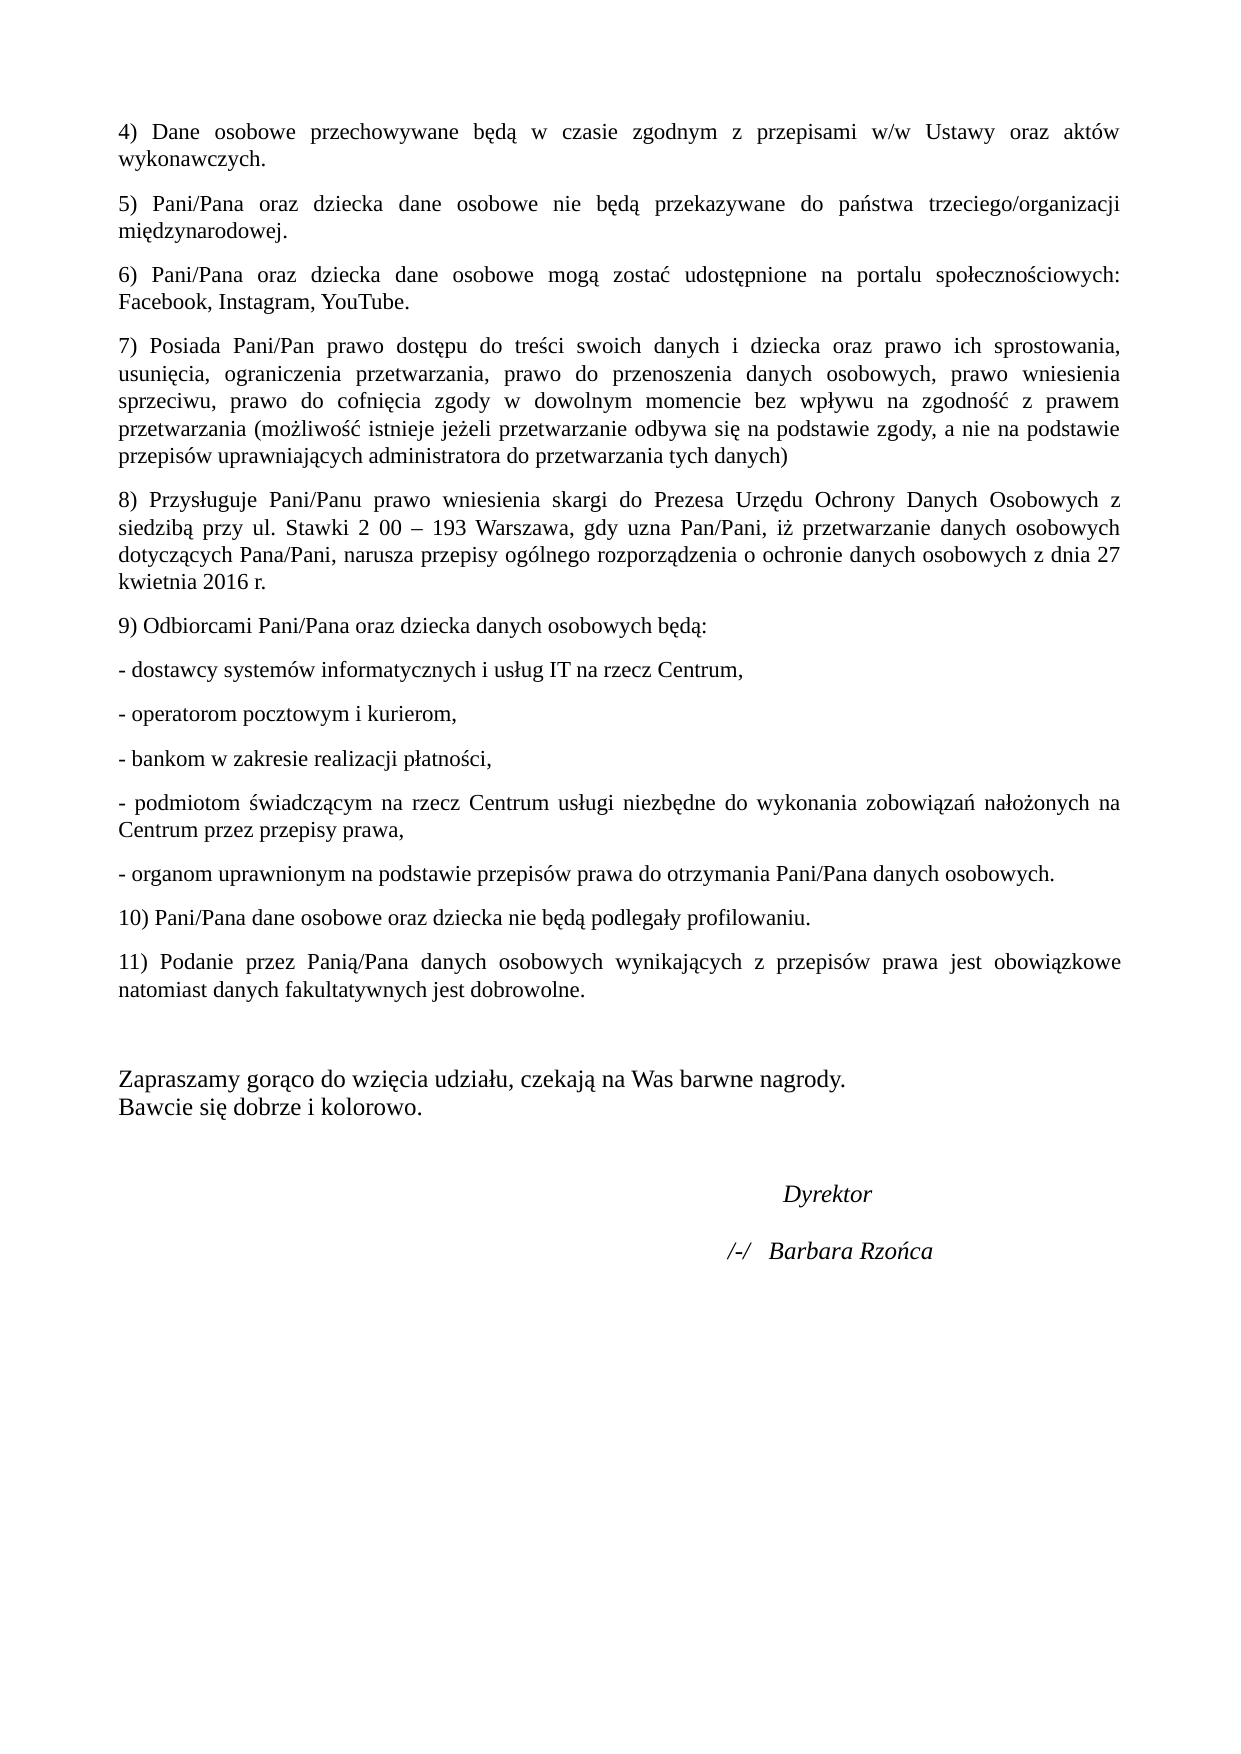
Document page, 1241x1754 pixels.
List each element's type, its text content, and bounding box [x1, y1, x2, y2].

text 6) Pani/Pana oraz dziecka dane osobowe mogą zostać udostępnione na portalu społecznościowych: Facebook, Instagram, YouTube. [118, 261, 1122, 315]
text Zapraszamy gorąco do wzięcia udziału, czekają na Was barwne nagrody. [118, 1064, 1122, 1092]
text 10) Pani/Pana dane osobowe oraz dziecka nie będą podlegały profilowaniu. [118, 904, 1122, 931]
text - dostawcy systemów informatycznych i usług IT na rzecz Centrum, [118, 656, 1122, 683]
text Dyrektor [118, 1179, 1122, 1207]
text - operatorom pocztowym i kurierom, [118, 701, 1122, 727]
text /-/ Barbara Rzońca [635, 1236, 1122, 1265]
text - bankom w zakresie realizacji płatności, [118, 744, 1122, 771]
text 5) Pani/Pana oraz dziecka dane osobowe nie będą przekazywane do państwa trzeciego/organizacji międzynarodowej. [118, 189, 1122, 243]
text Bawcie się dobrze i kolorowo. [118, 1092, 1122, 1121]
text 4) Dane osobowe przechowywane będą w czasie zgodnym z przepisami w/w Ustawy oraz aktów wykonawczych. [118, 118, 1122, 172]
text 11) Podanie przez Panią/Pana danych osobowych wynikających z przepisów prawa jest obowiązkowe natomiast danych fakultatywnych jest dobrowolne. [118, 948, 1122, 1002]
text 8) Przysługuje Pani/Panu prawo wniesienia skargi do Prezesa Urzędu Ochrony Danych Osobowych z siedzibą przy ul. Stawki 2 00 – 193 Warszawa, gdy uzna Pan/Pani, iż przetwarzanie danych osobowych dotyczących Pana/Pani, narusza przepisy ogólnego rozporządzenia o ochronie danych osobowych z dnia 27 kwietnia 2016 r. [118, 486, 1122, 595]
text - organom uprawnionym na podstawie przepisów prawa do otrzymania Pani/Pana danych osobowych. [118, 860, 1122, 886]
text 7) Posiada Pani/Pan prawo dostępu do treści swoich danych i dziecka oraz prawo ich sprostowania, usunięcia, ograniczenia przetwarzania, prawo do przenoszenia danych osobowych, prawo wniesienia sprzeciwu, prawo do cofnięcia zgody w dowolnym momencie bez wpływu na zgodność z prawem przetwarzania (możliwość istnieje jeżeli przetwarzanie odbywa się na podstawie zgody, a nie na podstawie przepisów uprawniających administratora do przetwarzania tych danych) [118, 332, 1122, 468]
text - podmiotom świadczącym na rzecz Centrum usługi niezbędne do wykonania zobowiązań nałożonych na Centrum przez przepisy prawa, [118, 789, 1122, 842]
text 9) Odbiorcami Pani/Pana oraz dziecka danych osobowych będą: [118, 612, 1122, 639]
